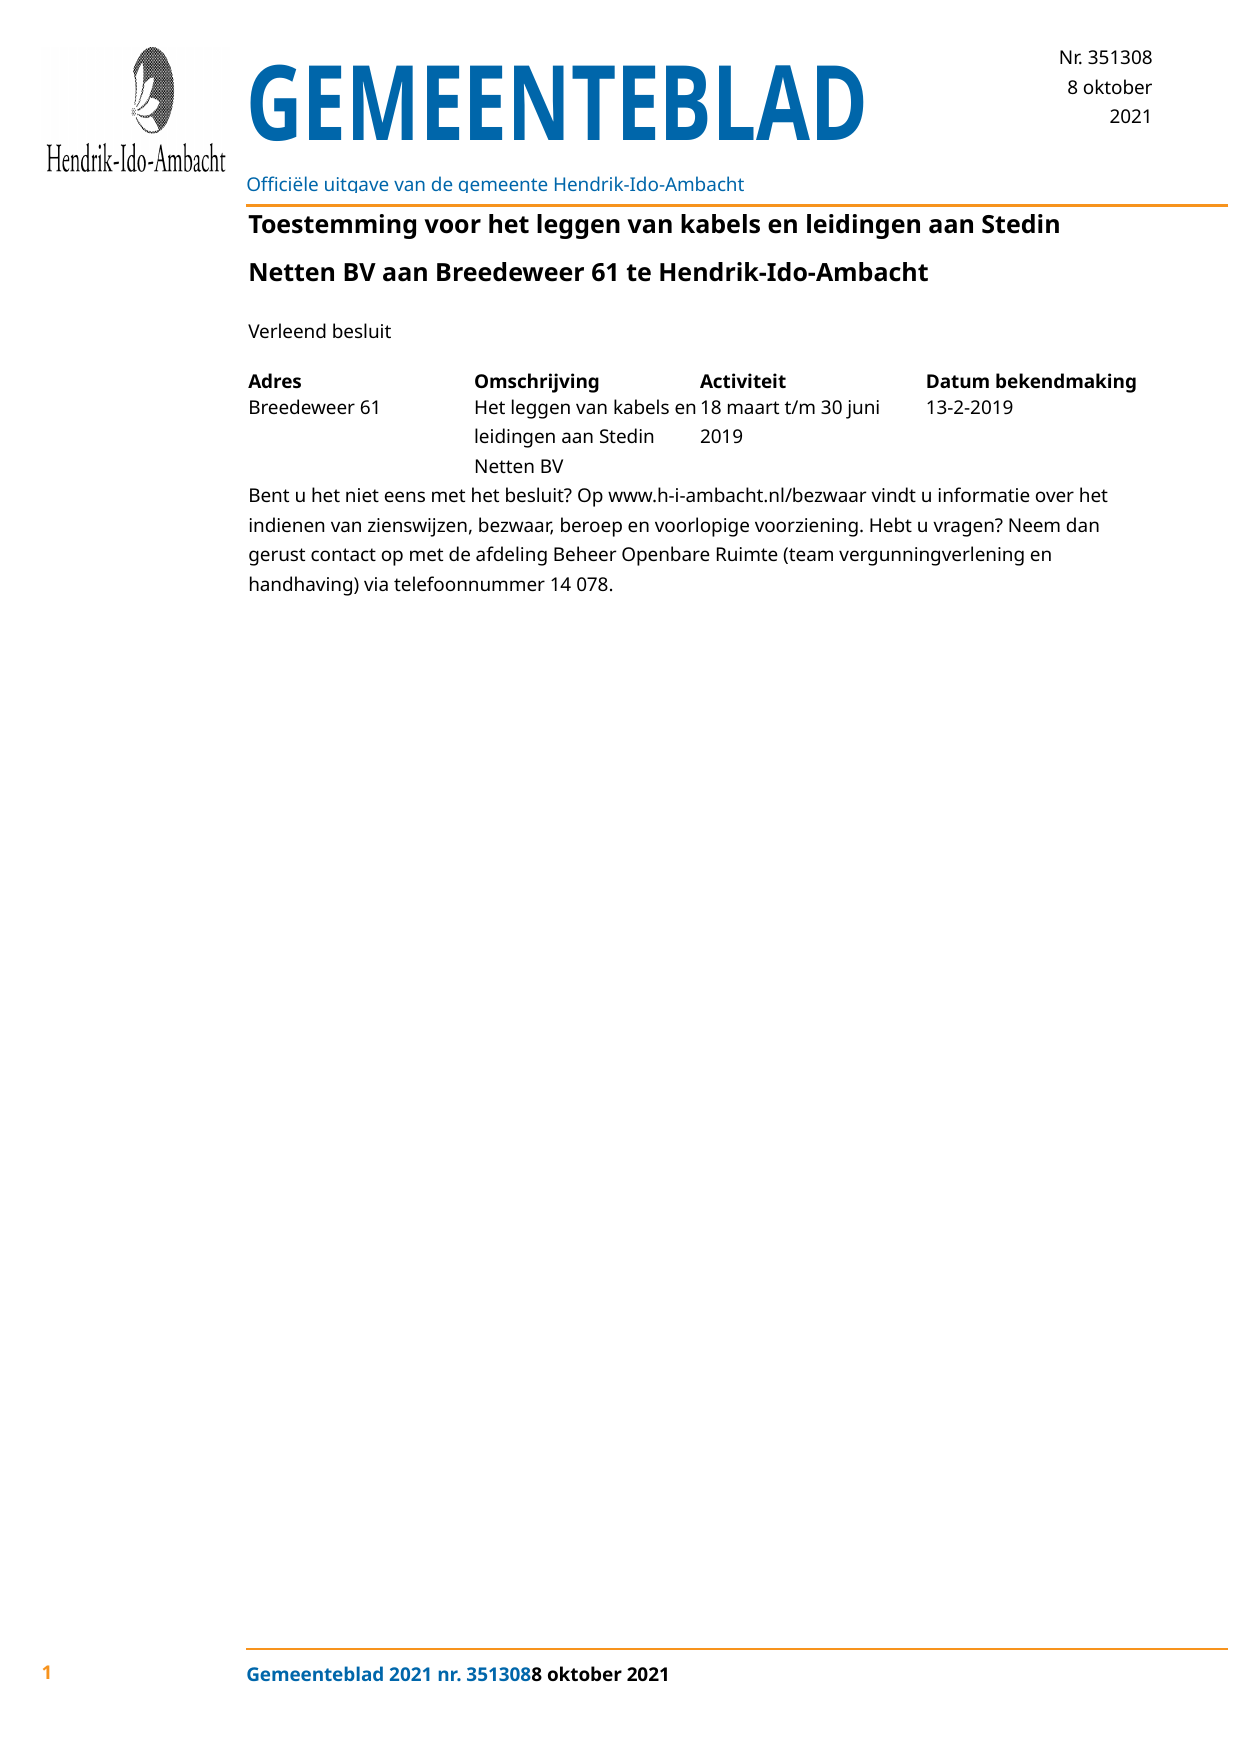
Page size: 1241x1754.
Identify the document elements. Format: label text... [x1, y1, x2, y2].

text Bent u het niet eens met het besluit? Op www.h-i-ambacht.nl/bezwaar vindt u informatie over het indienen van zienswijzen, bezwaar, beroep en voorlopige voorziening. Hebt u vragen? Neem dan gerust contact op met de afdeling Beheer Openbare Ruimte (team vergunningverlening en handhaving) via telefoonnummer 14 078. [248, 482, 1152, 597]
table_header Datum bekendmaking [926, 369, 1152, 394]
table_cell Breedeweer 61 [248, 394, 474, 479]
table_header Activiteit [700, 369, 926, 394]
table_header Omschrijving [474, 369, 700, 394]
table_cell 18 maart t/m 30 juni 2019 [700, 394, 926, 479]
text Toestemming voor het leggen van kabels en leidingen aan Stedin Netten BV aan Breedeweer 61 te Hendrik-Ido-Ambacht [248, 207, 1152, 288]
table_cell 13-2-2019 [926, 394, 1152, 479]
text Verleend besluit [248, 318, 1152, 344]
table_cell Het leggen van kabels en leidingen aan Stedin Netten BV [474, 394, 700, 479]
table_header Adres [248, 369, 474, 394]
picture [41, 47, 231, 172]
